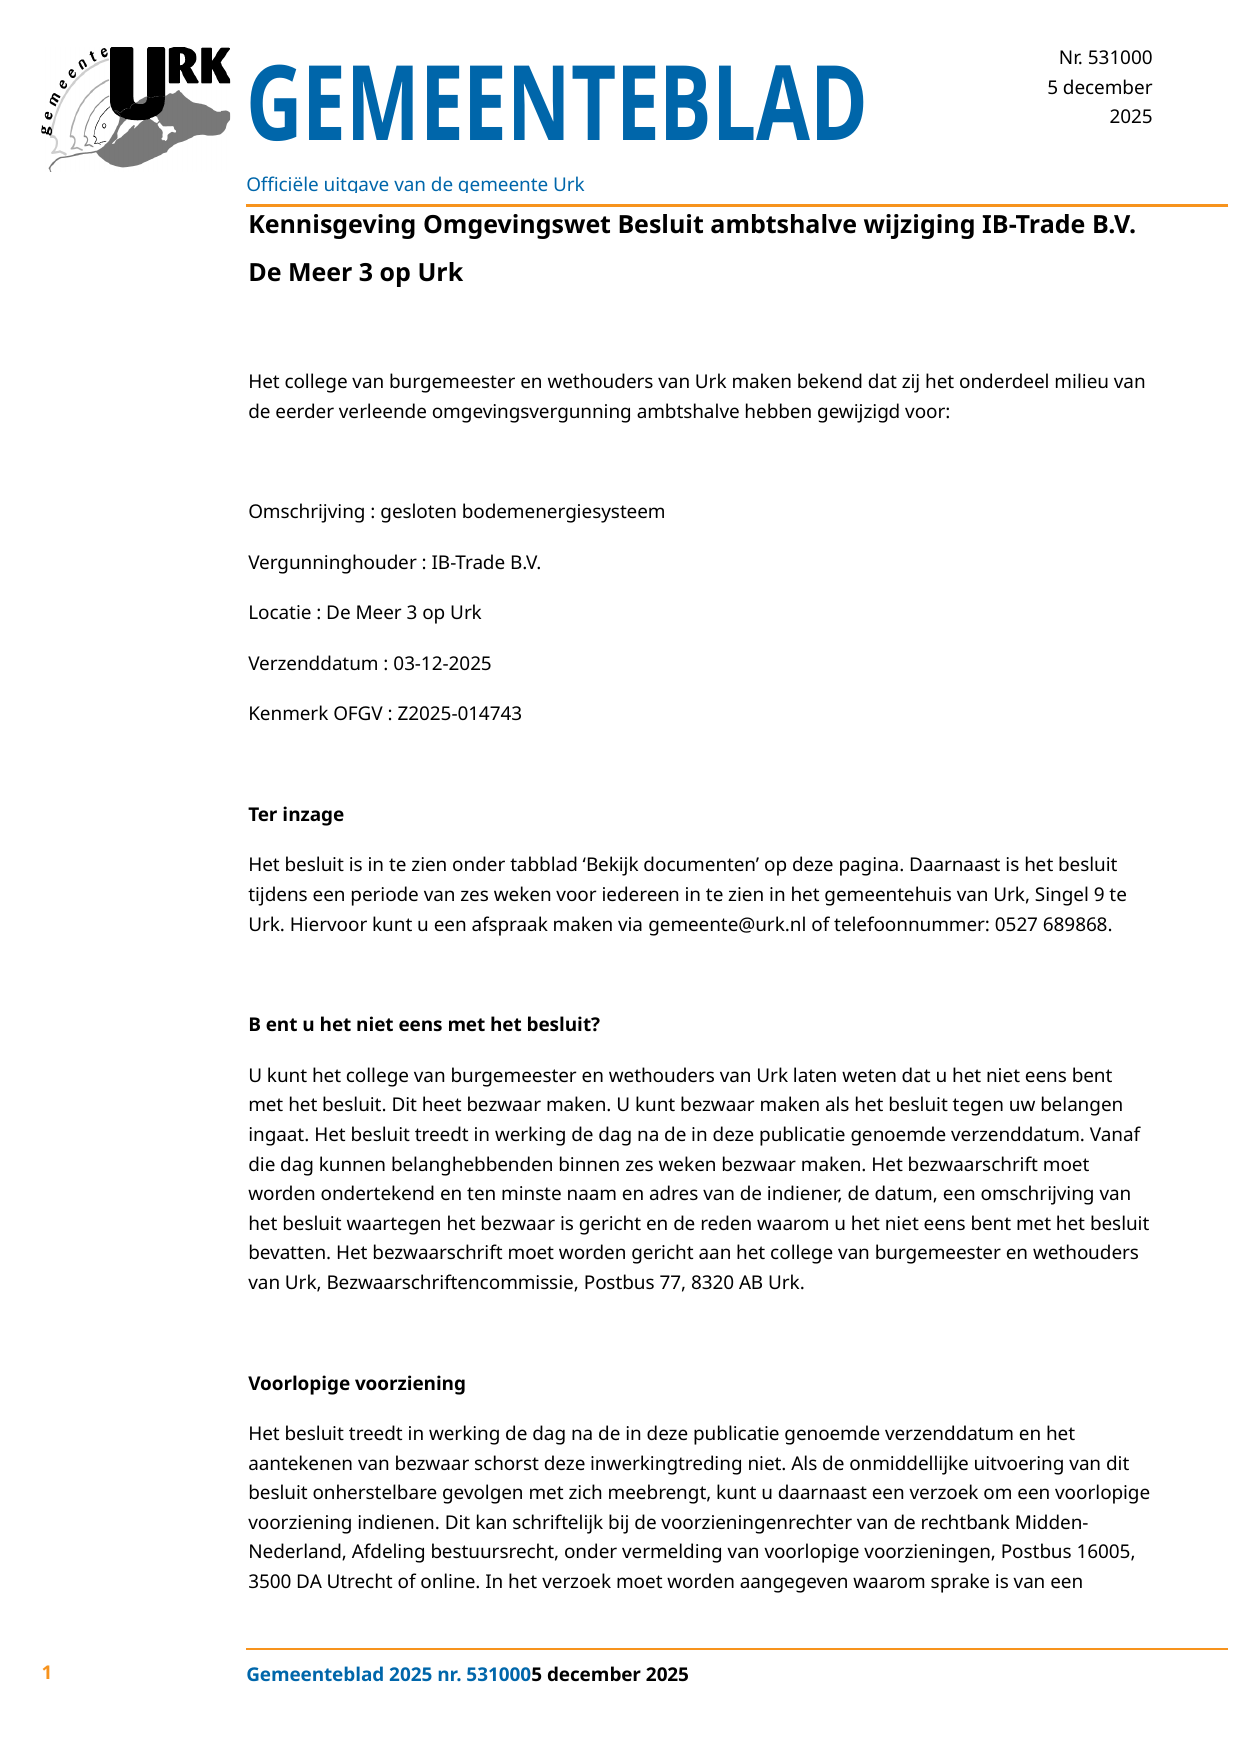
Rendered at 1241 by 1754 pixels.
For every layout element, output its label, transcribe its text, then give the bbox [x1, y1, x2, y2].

text Het besluit is in te zien onder tabblad ‘Bekijk documenten’ op deze pagina. Daarnaast is het besluit tijdens een periode van zes weken voor iedereen in te zien in het gemeentehuis van Urk, Singel 9 te Urk. Hiervoor kunt u een afspraak maken via gemeente@urk.nl of telefoonnummer: 0527 689868. [248, 852, 1152, 937]
text Het college van burgemeester en wethouders van Urk maken bekend dat zij het onderdeel milieu van de eerder verleende omgevingsvergunning ambtshalve hebben gewijzigd voor: [248, 368, 1152, 424]
text U kunt het college van burgemeester en wethouders van Urk laten weten dat u het niet eens bent met het besluit. Dit heet bezwaar maken. U kunt bezwaar maken als het besluit tegen uw belangen ingaat. Het besluit treedt in werking de dag na de in deze publicatie genoemde verzenddatum. Vanaf die dag kunnen belanghebbenden binnen zes weken bezwaar maken. Het bezwaarschrift moet worden ondertekend en ten minste naam en adres van de indiener, de datum, een omschrijving van het besluit waartegen het bezwaar is gericht en de reden waarom u het niet eens bent met het besluit bevatten. Het bezwaarschrift moet worden gericht aan het college van burgemeester en wethouders van Urk, Bezwaarschriftencommissie, Postbus 77, 8320 AB Urk. [248, 1062, 1152, 1295]
text Locatie : De Meer 3 op Urk [248, 599, 1152, 625]
text Kenmerk OFGV : Z2025-014743 [248, 700, 1152, 726]
text Ter inzage [248, 801, 1152, 827]
text Het besluit treedt in werking de dag na de in deze publicatie genoemde verzenddatum en het aantekenen van bezwaar schorst deze inwerkingtreding niet. Als de onmiddellijke uitvoering van dit besluit onherstelbare gevolgen met zich meebrengt, kunt u daarnaast een verzoek om een voorlopige voorziening indienen. Dit kan schriftelijk bij de voorzieningenrechter van de rechtbank Midden-Nederland, Afdeling bestuursrecht, onder vermelding van voorlopige voorzieningen, Postbus 16005, 3500 DA Utrecht of online. In het verzoek moet worden aangegeven waarom sprake is van een [248, 1420, 1152, 1594]
text Voorlopige voorziening [248, 1370, 1152, 1396]
text Vergunninghouder : IB-Trade B.V. [248, 549, 1152, 575]
text Verzenddatum : 03-12-2025 [248, 650, 1152, 676]
picture [41, 47, 231, 172]
text B ent u het niet eens met het besluit? [248, 1012, 1152, 1037]
text Kennisgeving Omgevingswet Besluit ambtshalve wijziging IB-Trade B.V. De Meer 3 op Urk [248, 207, 1152, 288]
text Omschrijving : gesloten bodemenergiesysteem [248, 499, 1152, 524]
